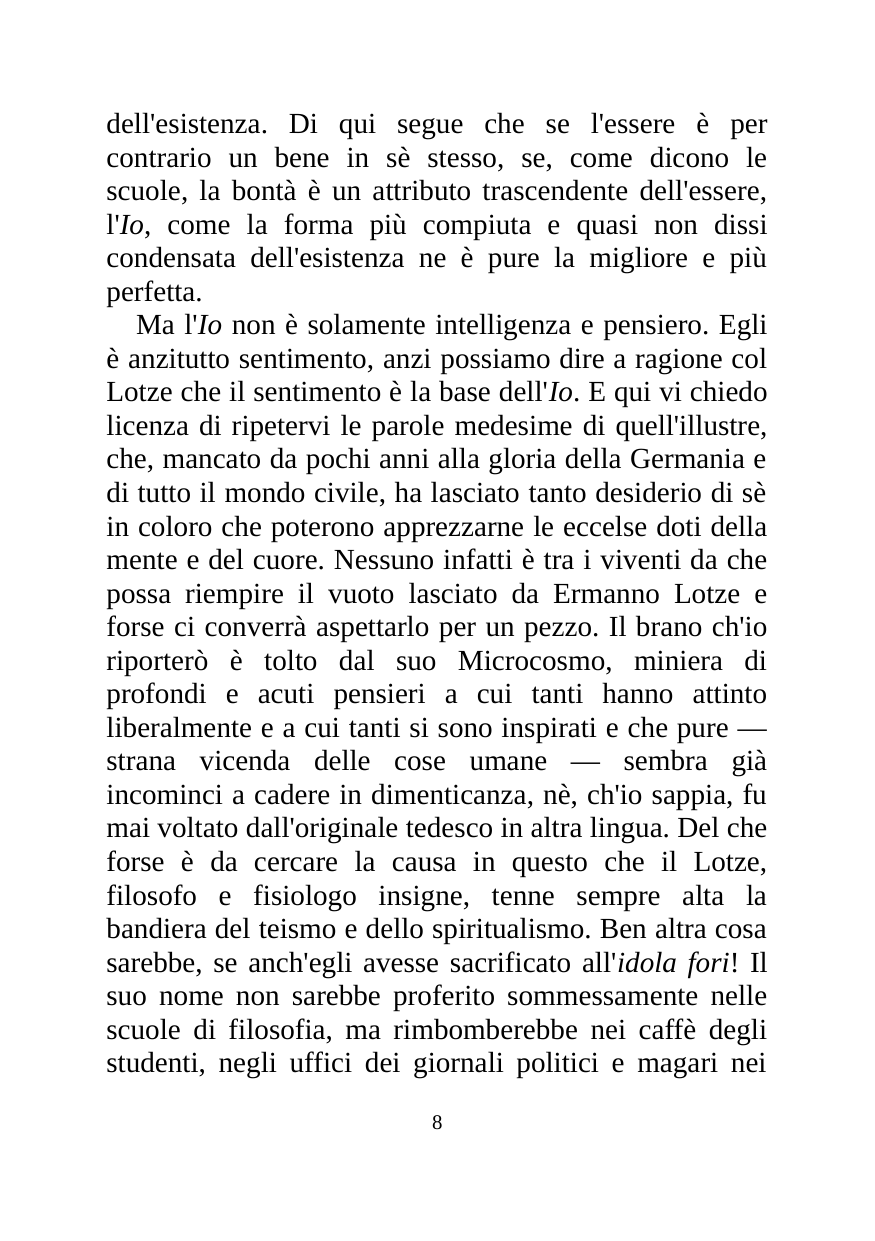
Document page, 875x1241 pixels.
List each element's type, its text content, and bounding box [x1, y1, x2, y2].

text dell'esistenza. Di qui segue che se l'essere è per contrario un bene in sè stesso, se, come dicono le scuole, la bontà è un attributo trascendente dell'essere, l'Io, come la forma più compiuta e quasi non dissi condensata dell'esistenza ne è pure la migliore e più perfetta. [106, 106, 768, 307]
text Ma l'Io non è solamente intelligenza e pensiero. Egli è anzitutto sentimento, anzi possiamo dire a ragione col Lotze che il sentimento è la base dell'Io. E qui vi chiedo licenza di ripetervi le parole medesime di quell'illustre, che, mancato da pochi anni alla gloria della Germania e di tutto il mondo civile, ha lasciato tanto desiderio di sè in coloro che poterono apprezzarne le eccelse doti della mente e del cuore. Nessuno infatti è tra i viventi da che possa riempire il vuoto lasciato da Ermanno Lotze e forse ci converrà aspettarlo per un pezzo. Il brano ch'io riporterò è tolto dal suo Microcosmo, miniera di profondi e acuti pensieri a cui tanti hanno attinto liberalmente e a cui tanti si sono inspirati e che pure — strana vicenda delle cose umane — sembra già incominci a cadere in dimenticanza, nè, ch'io sappia, fu mai voltato dall'originale tedesco in altra lingua. Del che forse è da cercare la causa in questo che il Lotze, filosofo e fisiologo insigne, tenne sempre alta la bandiera del teismo e dello spiritualismo. Ben altra cosa sarebbe, se anch'egli avesse sacrificato all'idola fori! Il suo nome non sarebbe proferito sommessamente nelle scuole di filosofia, ma rimbomberebbe nei caffè degli studenti, negli uffici dei giornali politici e magari nei [106, 307, 768, 1079]
